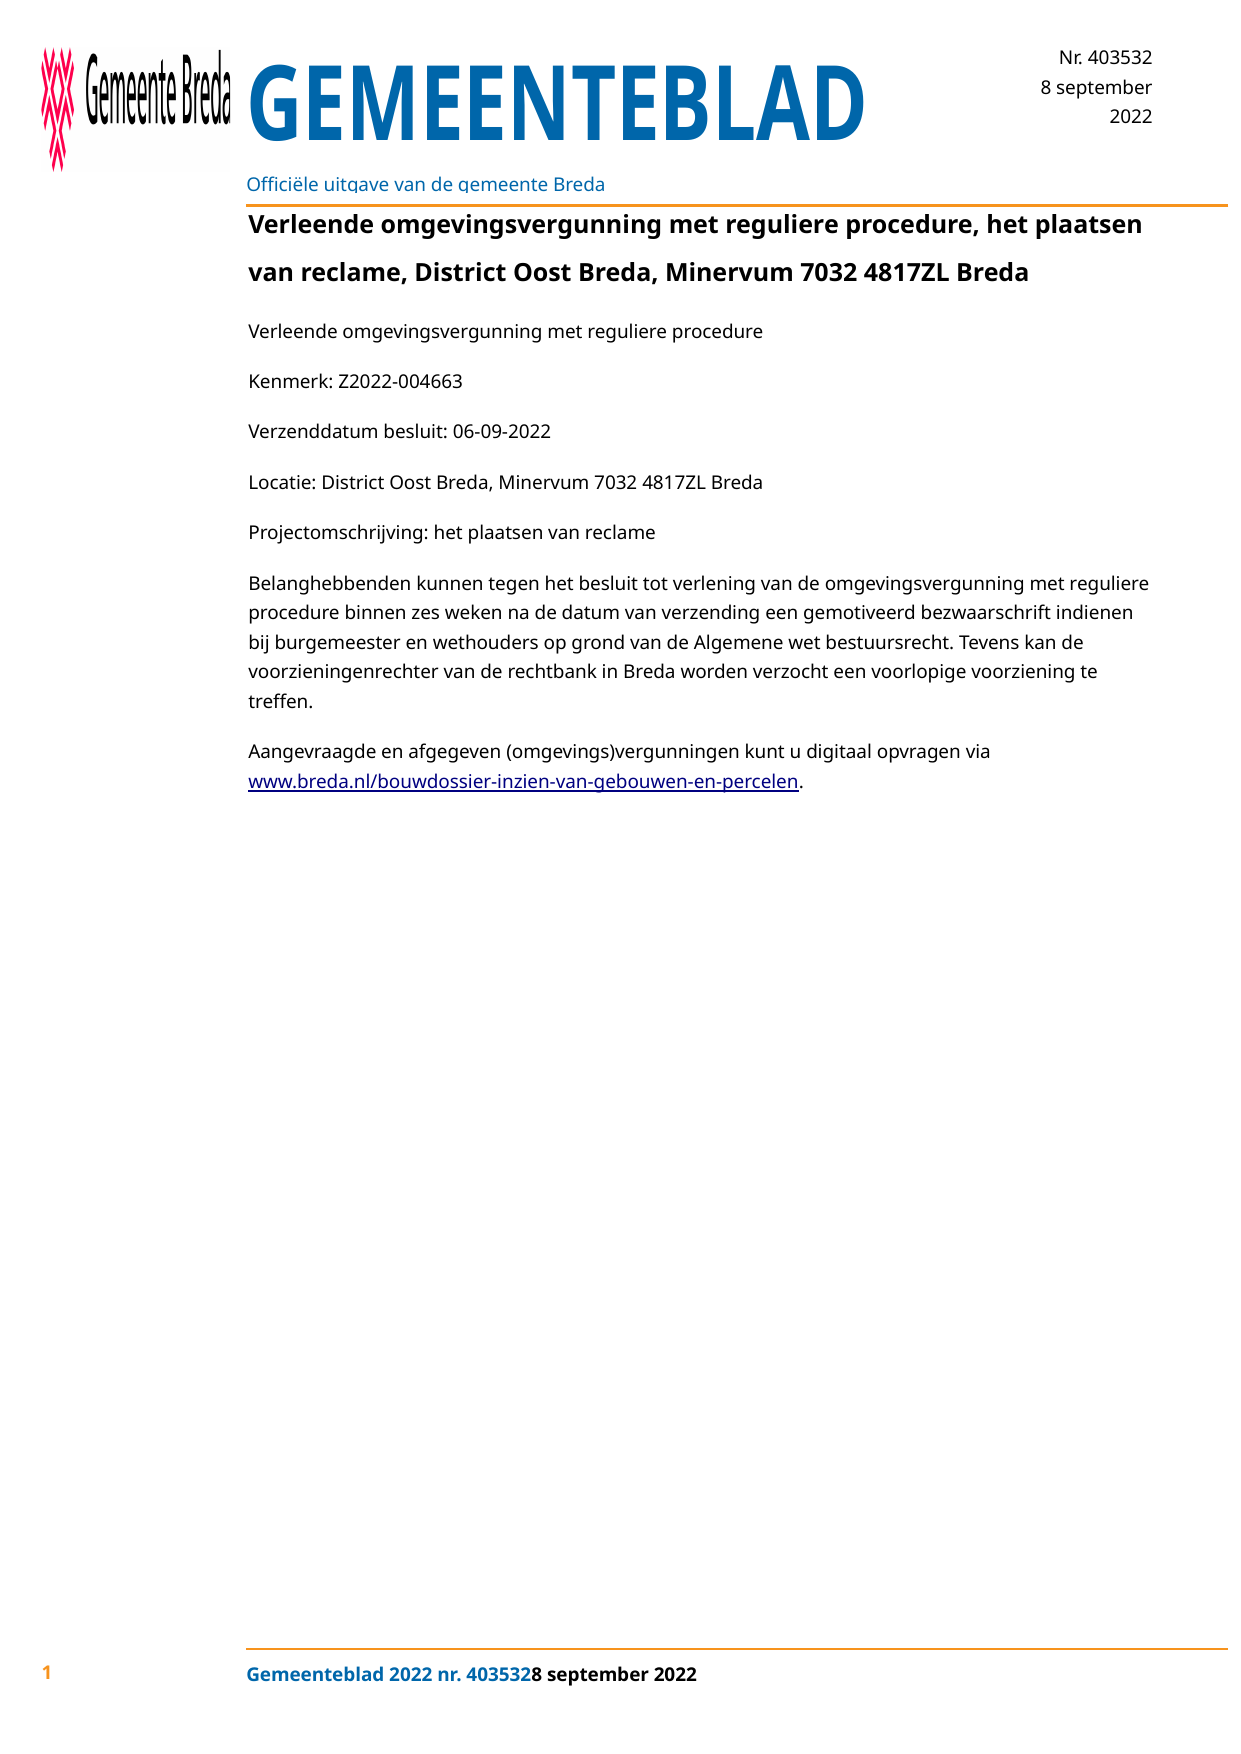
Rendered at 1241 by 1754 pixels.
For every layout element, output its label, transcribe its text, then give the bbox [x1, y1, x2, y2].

text Belanghebbenden kunnen tegen het besluit tot verlening van de omgevingsvergunning met reguliere procedure binnen zes weken na de datum van verzending een gemotiveerd bezwaarschrift indienen bij burgemeester en wethouders op grond van de Algemene wet bestuursrecht. Tevens kan de voorzieningenrechter van de rechtbank in Breda worden verzocht een voorlopige voorziening te treffen. [248, 570, 1152, 714]
text Projectomschrijving: het plaatsen van reclame [248, 519, 1152, 545]
picture [41, 47, 231, 172]
text Aangevraagde en afgegeven (omgevings)vergunningen kunt u digitaal opvragen via www.breda.nl/bouwdossier-inzien-van-gebouwen-en-percelen. [248, 739, 1152, 794]
text Locatie: District Oost Breda, Minervum 7032 4817ZL Breda [248, 469, 1152, 495]
text Kenmerk: Z2022-004663 [248, 368, 1152, 394]
text Verleende omgevingsvergunning met reguliere procedure [248, 318, 1152, 344]
text Verzenddatum besluit: 06-09-2022 [248, 419, 1152, 444]
text Verleende omgevingsvergunning met reguliere procedure, het plaatsen van reclame, District Oost Breda, Minervum 7032 4817ZL Breda [248, 207, 1152, 288]
